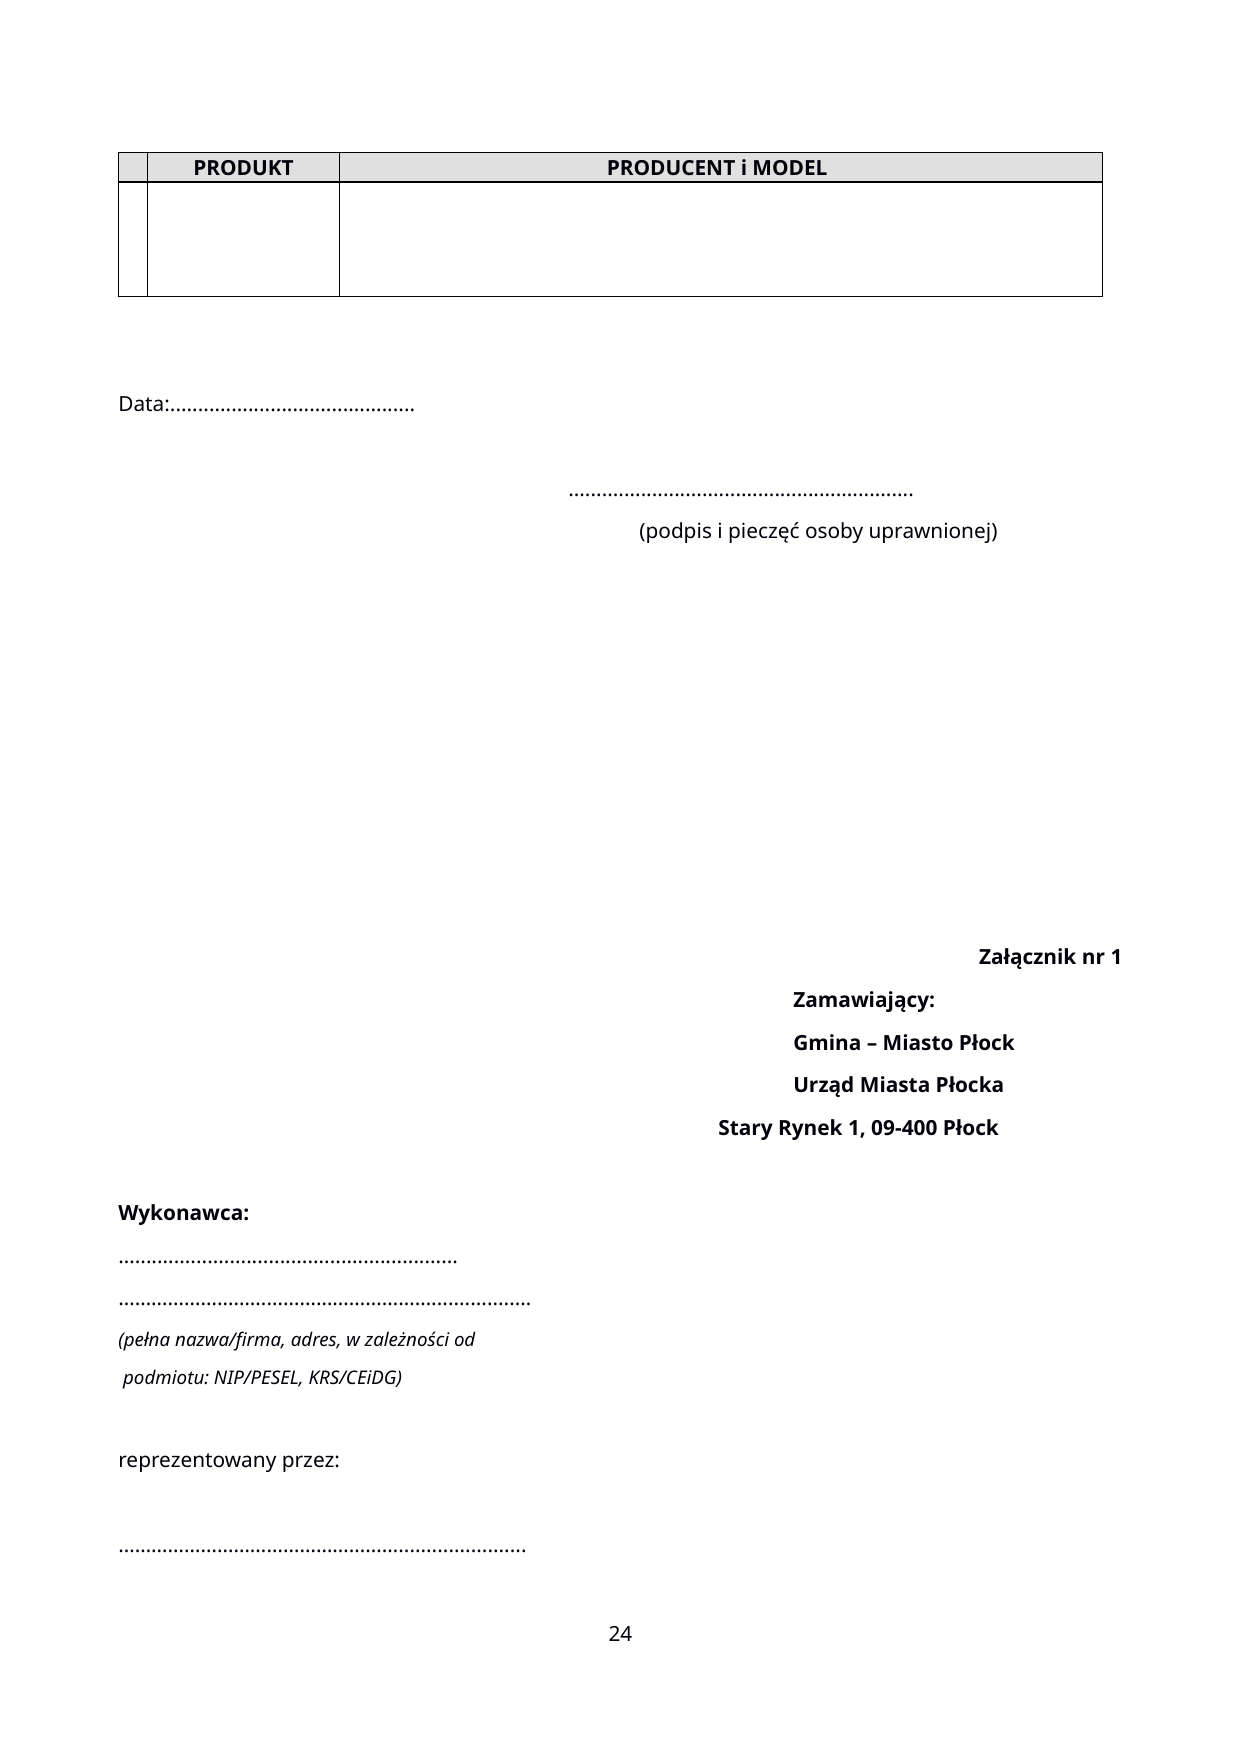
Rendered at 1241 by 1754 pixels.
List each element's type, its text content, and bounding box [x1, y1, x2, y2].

text (podpis i pieczęć osoby uprawnionej) [118, 516, 1122, 545]
text podmiotu: NIP/PESEL, KRS/CEiDG) [118, 1364, 1122, 1390]
text Data:............................................ [118, 389, 1122, 417]
text …………………………………………………...............… [118, 1283, 1122, 1312]
text Wykonawca: [118, 1198, 1122, 1227]
text Zamawiający: [118, 985, 1122, 1013]
text Załącznik nr 1 [118, 942, 1122, 971]
table_header [119, 153, 147, 181]
text ….......................................................... [118, 1241, 1122, 1269]
table_cell [148, 183, 339, 296]
text Gmina – Miasto Płock [118, 1028, 1122, 1056]
text .............................................................. [118, 474, 1122, 502]
table_cell [119, 183, 147, 296]
text reprezentowany przez: [118, 1445, 1122, 1473]
text Stary Rynek 1, 09-400 Płock [118, 1113, 1122, 1141]
text Urząd Miasta Płocka [118, 1070, 1122, 1099]
table_cell [340, 183, 1102, 296]
table_header PRODUCENT i MODEL [340, 153, 1102, 181]
table_header PRODUKT [148, 153, 339, 181]
text ……………………………………………....................... [118, 1530, 1122, 1559]
text (pełna nazwa/firma, adres, w zależności od [118, 1326, 1122, 1351]
